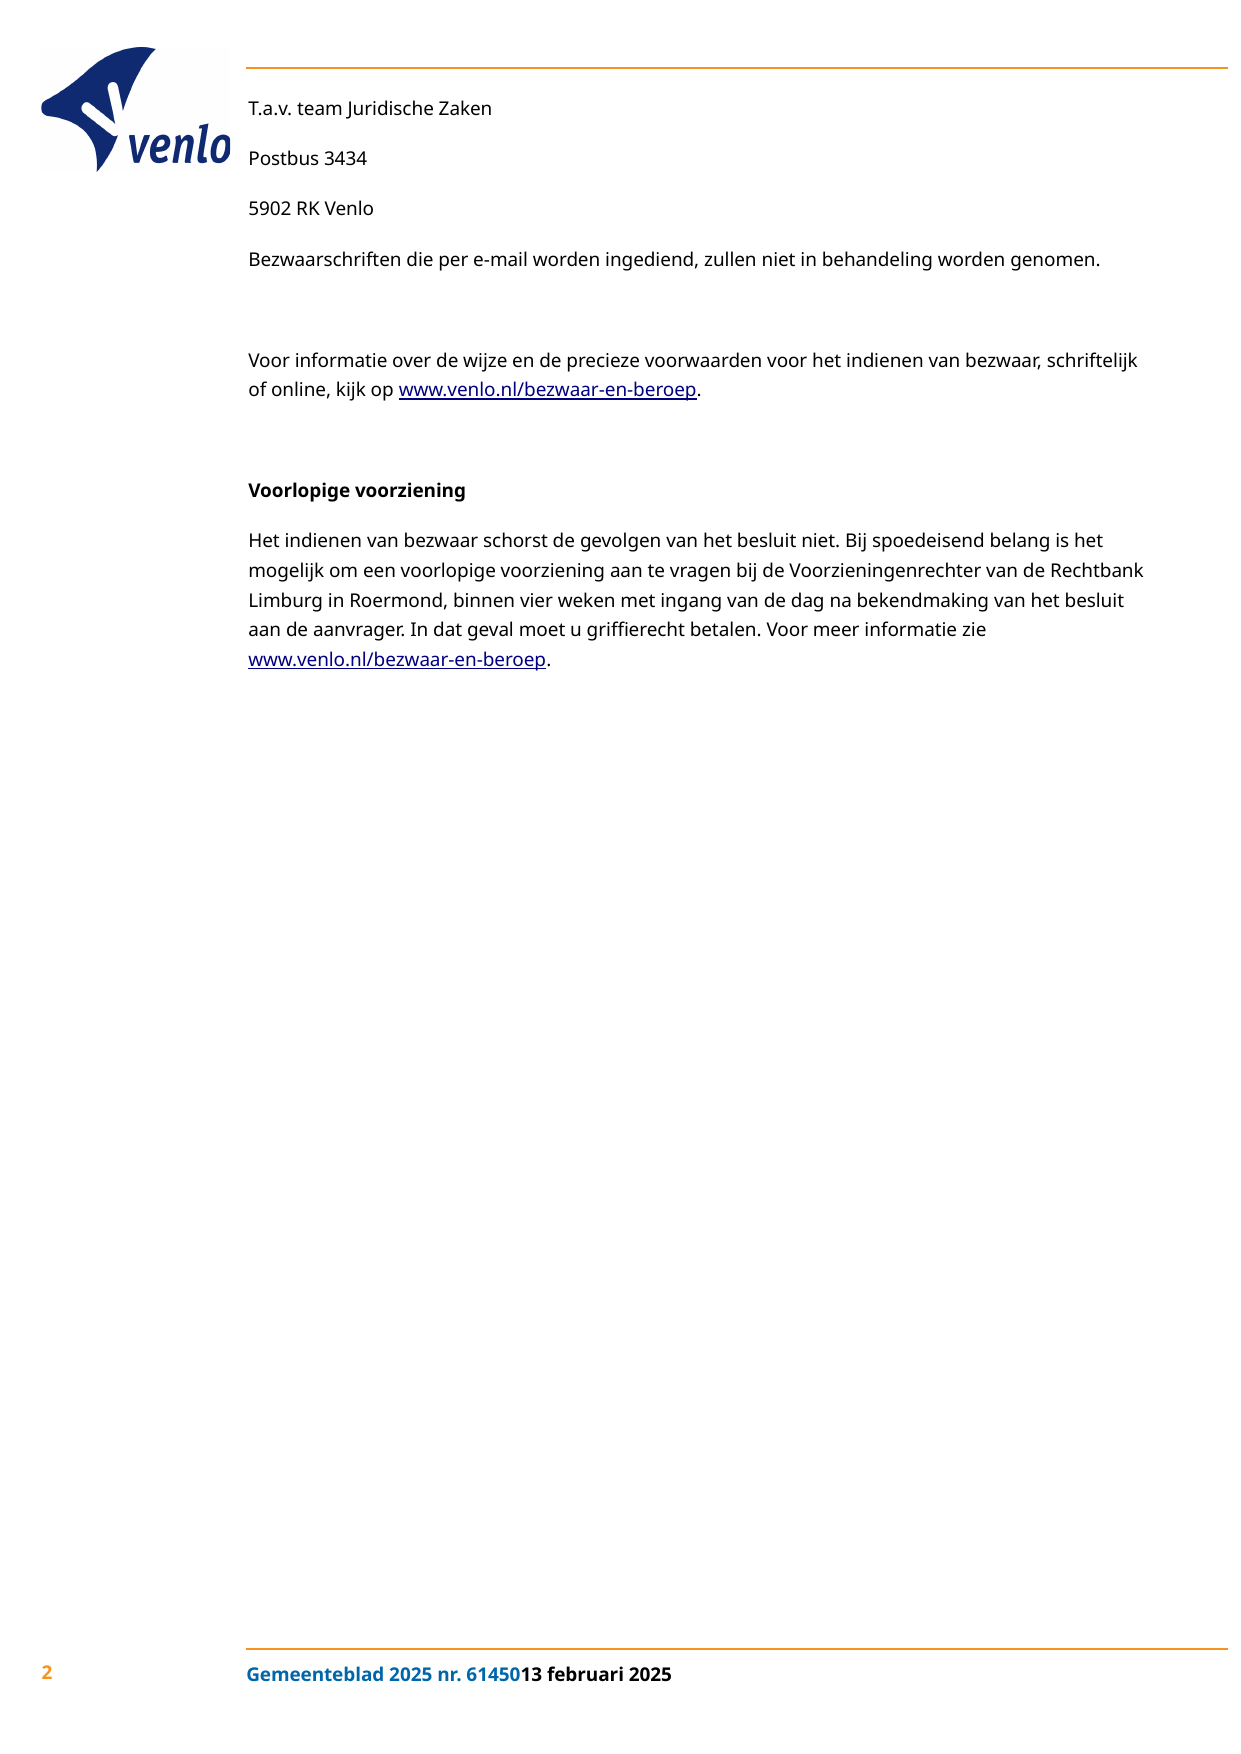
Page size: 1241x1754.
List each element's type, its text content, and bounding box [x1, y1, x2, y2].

text Voorlopige voorziening [248, 477, 1152, 503]
text Bezwaarschriften die per e-mail worden ingediend, zullen niet in behandeling worden genomen. [248, 246, 1152, 272]
text Voor informatie over de wijze en de precieze voorwaarden voor het indienen van bezwaar, schriftelijk of online, kijk op www.venlo.nl/bezwaar-en-beroep. [248, 347, 1152, 402]
text Postbus 3434 [248, 145, 1152, 171]
text 5902 RK Venlo [248, 196, 1152, 221]
text Het indienen van bezwaar schorst de gevolgen van het besluit niet. Bij spoedeisend belang is het mogelijk om een voorlopige voorziening aan te vragen bij de Voorzieningenrechter van de Rechtbank Limburg in Roermond, binnen vier weken met ingang van de dag na bekendmaking van het besluit aan de aanvrager. In dat geval moet u griffierecht betalen. Voor meer informatie zie www.venlo.nl/bezwaar-en-beroep. [248, 528, 1152, 672]
picture [41, 47, 231, 172]
text T.a.v. team Juridische Zaken [248, 95, 1152, 121]
